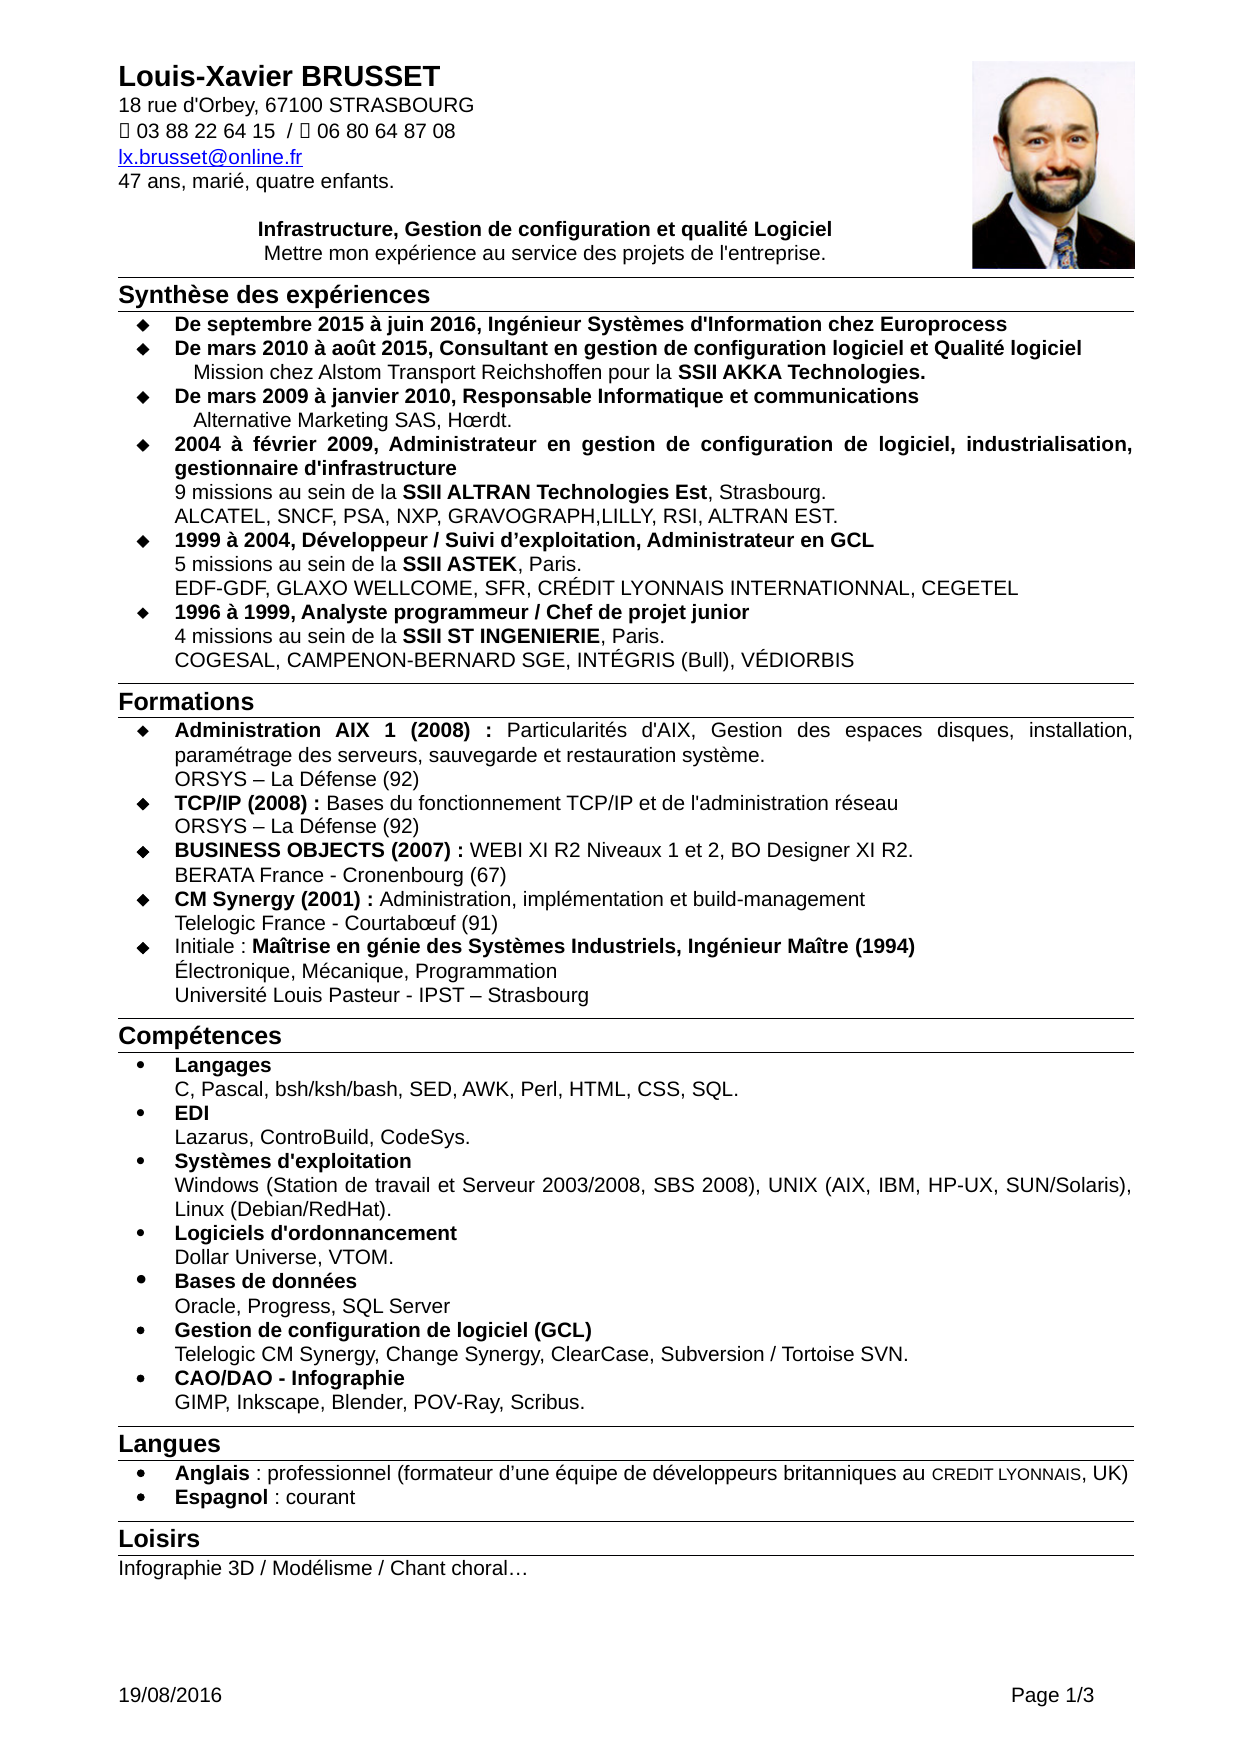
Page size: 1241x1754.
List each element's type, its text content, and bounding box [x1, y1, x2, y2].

text Windows (Station de travail et Serveur 2003/2008, SBS 2008), UNIX (AIX, IBM, HP-UX, SUN/Solaris), Linux (Debian/RedHat). [174, 1173, 1134, 1221]
list Langages [137, 1053, 1134, 1077]
subtitle Formations [118, 684, 1134, 717]
list De septembre 2015 à juin 2016, Ingénieur Systèmes d'Information chez Europrocess [137, 312, 1134, 336]
list CM Synergy (2001) : Administration, implémentation et build-management [137, 886, 1134, 910]
list Bases de données [137, 1269, 1134, 1294]
list 2004 à février 2009, Administrateur en gestion de configuration de logiciel, industrialisation, gestionnaire d'infrastructure [137, 432, 1134, 480]
list 1999 à 2004, Développeur / Suivi d’exploitation, Administrateur en GCL [137, 528, 1134, 552]
text ORSYS – La Défense (92) [174, 766, 1134, 790]
text Lazarus, ControBuild, CodeSys. [174, 1125, 1134, 1149]
text Dollar Universe, VTOM. [174, 1245, 1134, 1269]
text Université Louis Pasteur - IPST – Strasbourg [174, 982, 1134, 1006]
text ORSYS – La Défense (92) [174, 814, 1134, 838]
text Oracle, Progress, SQL Server [174, 1294, 1134, 1318]
text Alternative Marketing SAS, Hœrdt. [193, 408, 1134, 432]
text Infographie 3D / Modélisme / Chant choral… [118, 1556, 1134, 1580]
text 5 missions au sein de la SSII ASTEK, Paris. [174, 552, 1134, 576]
list TCP/IP (2008) : Bases du fonctionnement TCP/IP et de l'administration réseau [137, 790, 1134, 814]
text COGESAL, CAMPENON-BERNARD SGE, INTÉGRIS (Bull), VÉDIORBIS [174, 648, 1134, 672]
text Mission chez Alstom Transport Reichshoffen pour la SSII AKKA Technologies. [193, 360, 1134, 384]
subtitle Loisirs [118, 1522, 1134, 1555]
text 9 missions au sein de la SSII ALTRAN Technologies Est, Strasbourg. [174, 480, 1134, 504]
text C, Pascal, bsh/ksh/bash, SED, AWK, Perl, HTML, CSS, SQL. [174, 1077, 1134, 1101]
list Systèmes d'exploitation [137, 1149, 1134, 1173]
list Logiciels d'ordonnancement [137, 1221, 1134, 1245]
list De mars 2009 à janvier 2010, Responsable Informatique et communications [137, 384, 1134, 408]
text EDF-GDF, GLAXO WELLCOME, SFR, CRÉDIT LYONNAIS INTERNATIONNAL, CEGETEL [174, 576, 1134, 599]
picture [972, 61, 1135, 269]
list BUSINESS OBJECTS (2007) : WEBI XI R2 Niveaux 1 et 2, BO Designer XI R2. [137, 838, 1134, 862]
subtitle Compétences [118, 1019, 1134, 1052]
text Telelogic CM Synergy, Change Synergy, ClearCase, Subversion / Tortoise SVN. [174, 1342, 1134, 1366]
text 18 rue d'Orbey, 67100 STRASBOURG  03 88 22 64 15 /  06 80 64 87 08 lx.brusset@online.fr 47 ans, marié, quatre enfants. [118, 93, 972, 193]
text 4 missions au sein de la SSII ST INGENIERIE, Paris. [174, 624, 1134, 648]
subtitle Langues [118, 1427, 1134, 1460]
list CAO/DAO - Infographie [137, 1366, 1134, 1390]
list De mars 2010 à août 2015, Consultant en gestion de configuration logiciel et Qualité logiciel [137, 336, 1134, 360]
list Gestion de configuration de logiciel (GCL) [137, 1318, 1134, 1342]
list 1996 à 1999, Analyste programmeur / Chef de projet junior [137, 599, 1134, 624]
text Mettre mon expérience au service des projets de l'entreprise. [118, 241, 972, 265]
text Infrastructure, Gestion de configuration et qualité Logiciel [118, 217, 972, 241]
list Administration AIX 1 (2008) : Particularités d'AIX, Gestion des espaces disques, installation, paramétrage des serveurs, sauvegarde et restauration système. [137, 718, 1134, 766]
list Espagnol : courant [137, 1485, 1134, 1509]
list EDI [137, 1101, 1134, 1125]
list Initiale : Maîtrise en génie des Systèmes Industriels, Ingénieur Maître (1994) [137, 934, 1134, 958]
subtitle Synthèse des expériences [118, 278, 1134, 311]
text BERATA France - Cronenbourg (67) [174, 862, 1134, 886]
text ALCATEL, SNCF, PSA, NXP, GRAVOGRAPH,LILLY, RSI, ALTRAN EST. [174, 504, 1134, 528]
text GIMP, Inkscape, Blender, POV-Ray, Scribus. [174, 1390, 1134, 1414]
text Telelogic France - Courtabœuf (91) [174, 910, 1134, 934]
list Anglais : professionnel (formateur d’une équipe de développeurs britanniques au CREDIT LYONNAIS, UK) [137, 1461, 1134, 1485]
text Électronique, Mécanique, Programmation [174, 958, 1134, 982]
